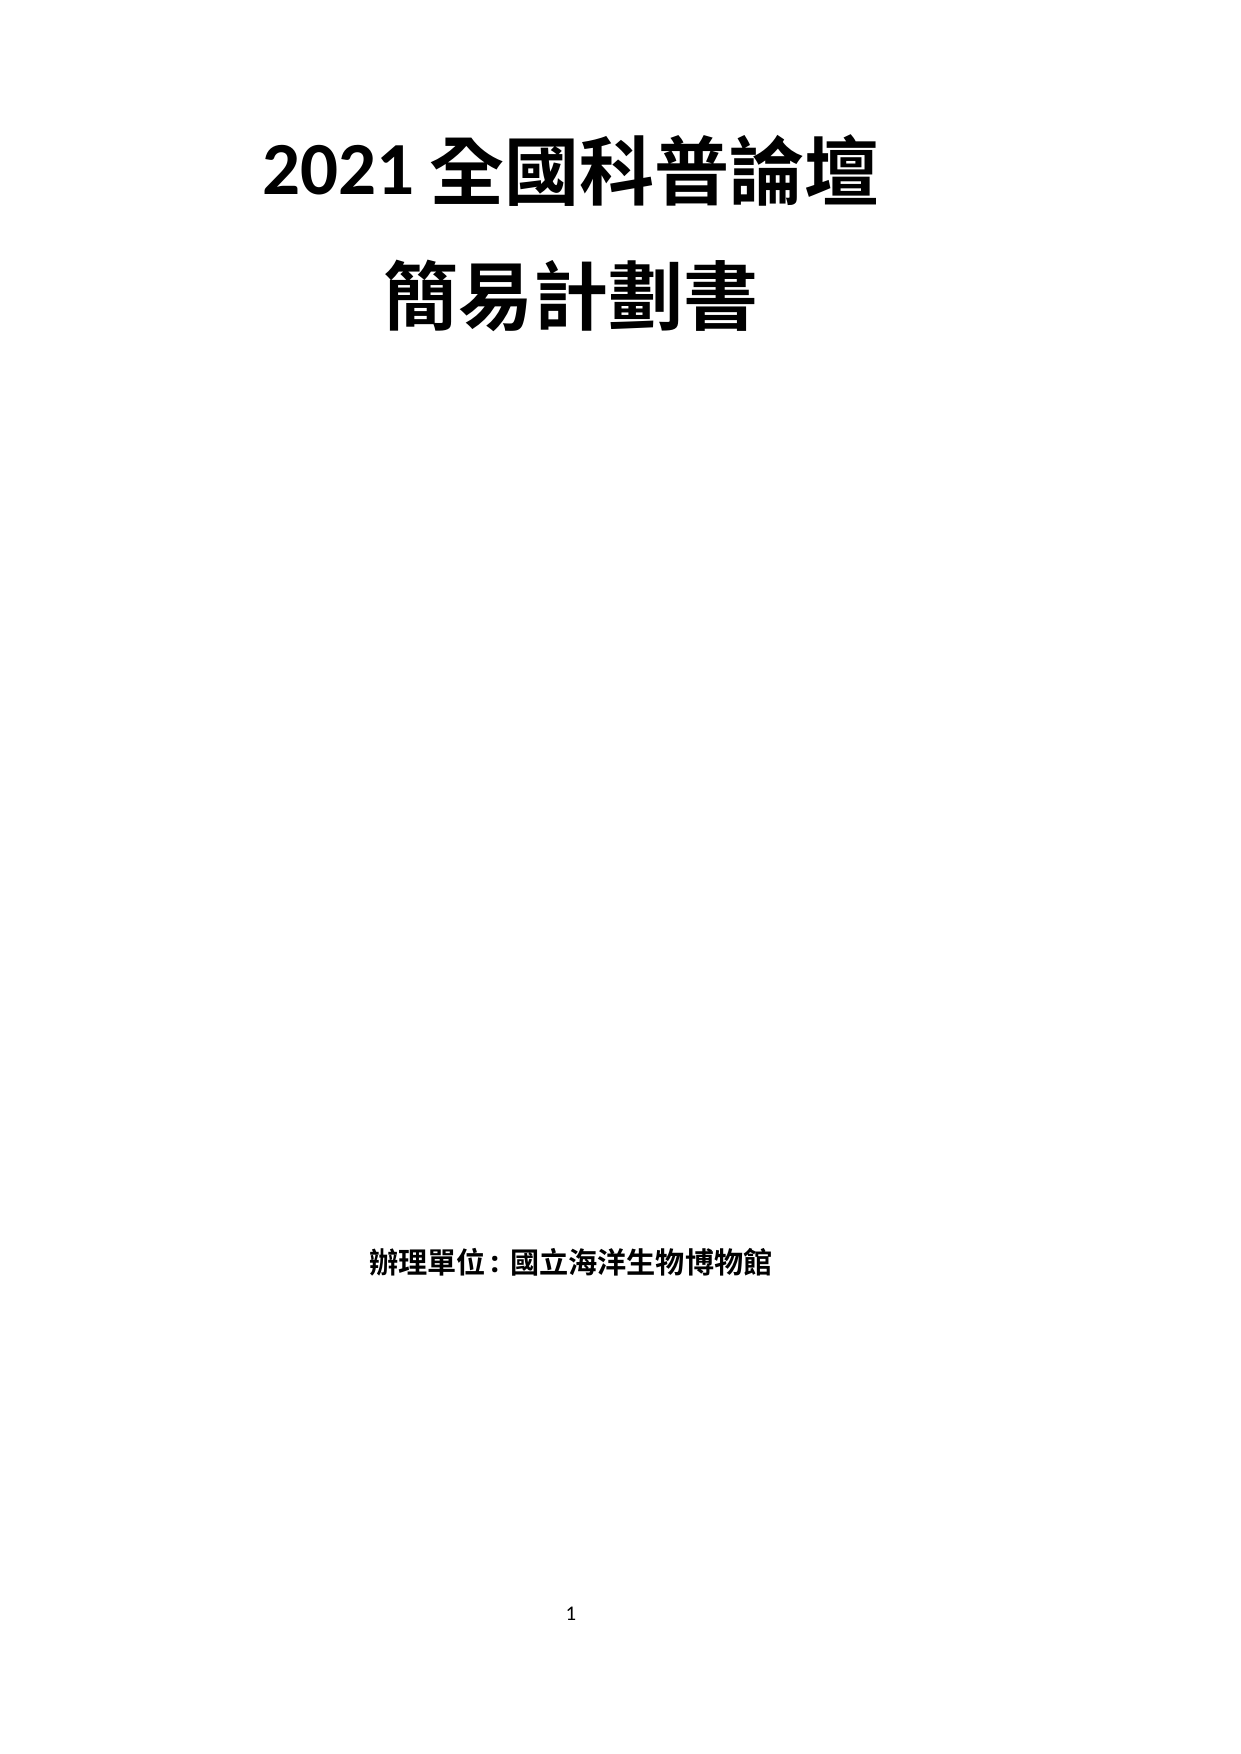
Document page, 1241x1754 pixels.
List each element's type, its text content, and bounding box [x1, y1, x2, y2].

text 2021全國科普論壇 [89, 94, 1053, 219]
text 簡易計劃書 [89, 219, 1053, 344]
text 辦理單位: 國立海洋生物博物館 [89, 1219, 1053, 1282]
